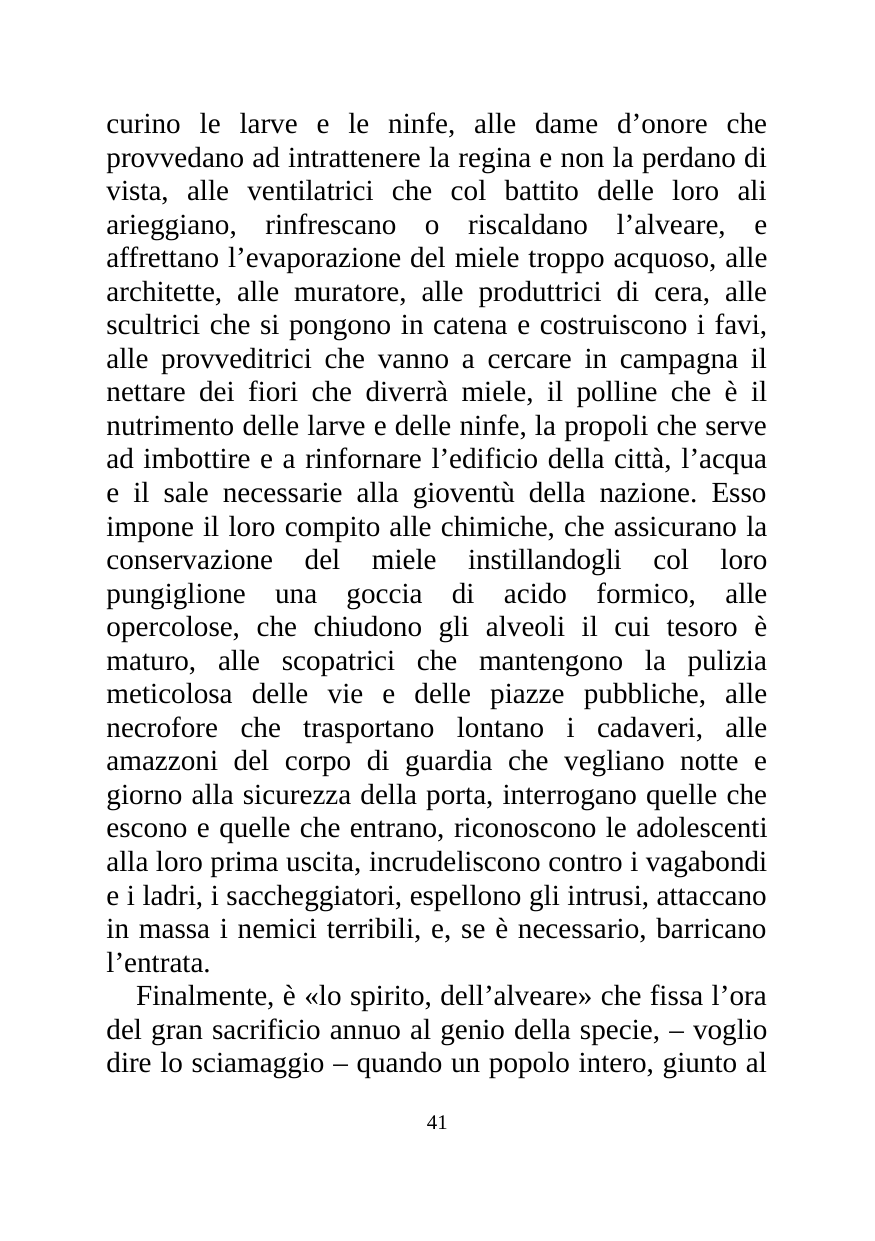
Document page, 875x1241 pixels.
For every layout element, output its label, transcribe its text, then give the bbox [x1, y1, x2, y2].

text curino le larve e le ninfe, alle dame d’onore che provvedano ad intrattenere la regina e non la perdano di vista, alle ventilatrici che col battito delle loro ali arieggiano, rinfrescano o riscaldano l’alveare, e affrettano l’evaporazione del miele troppo acquoso, alle architette, alle muratore, alle produttrici di cera, alle scultrici che si pongono in catena e costruiscono i favi, alle provveditrici che vanno a cercare in campagna il nettare dei fiori che diverrà miele, il polline che è il nutrimento delle larve e delle ninfe, la propoli che serve ad imbottire e a rinfornare l’edificio della città, l’acqua e il sale necessarie alla gioventù della nazione. Esso impone il loro compito alle chimiche, che assicurano la conservazione del miele instillandogli col loro pungiglione una goccia di acido formico, alle opercolose, che chiudono gli alveoli il cui tesoro è maturo, alle scopatrici che mantengono la pulizia meticolosa delle vie e delle piazze pubbliche, alle necrofore che trasportano lontano i cadaveri, alle amazzoni del corpo di guardia che vegliano notte e giorno alla sicurezza della porta, interrogano quelle che escono e quelle che entrano, riconoscono le adolescenti alla loro prima uscita, incrudeliscono contro i vagabondi e i ladri, i saccheggiatori, espellono gli intrusi, attaccano in massa i nemici terribili, e, se è necessario, barricano l’entrata. [106, 106, 768, 978]
text Finalmente, è «lo spirito, dell’alveare» che fissa l’ora del gran sacrificio annuo al genio della specie, – voglio dire lo sciamaggio – quando un popolo intero, giunto al [106, 978, 768, 1079]
